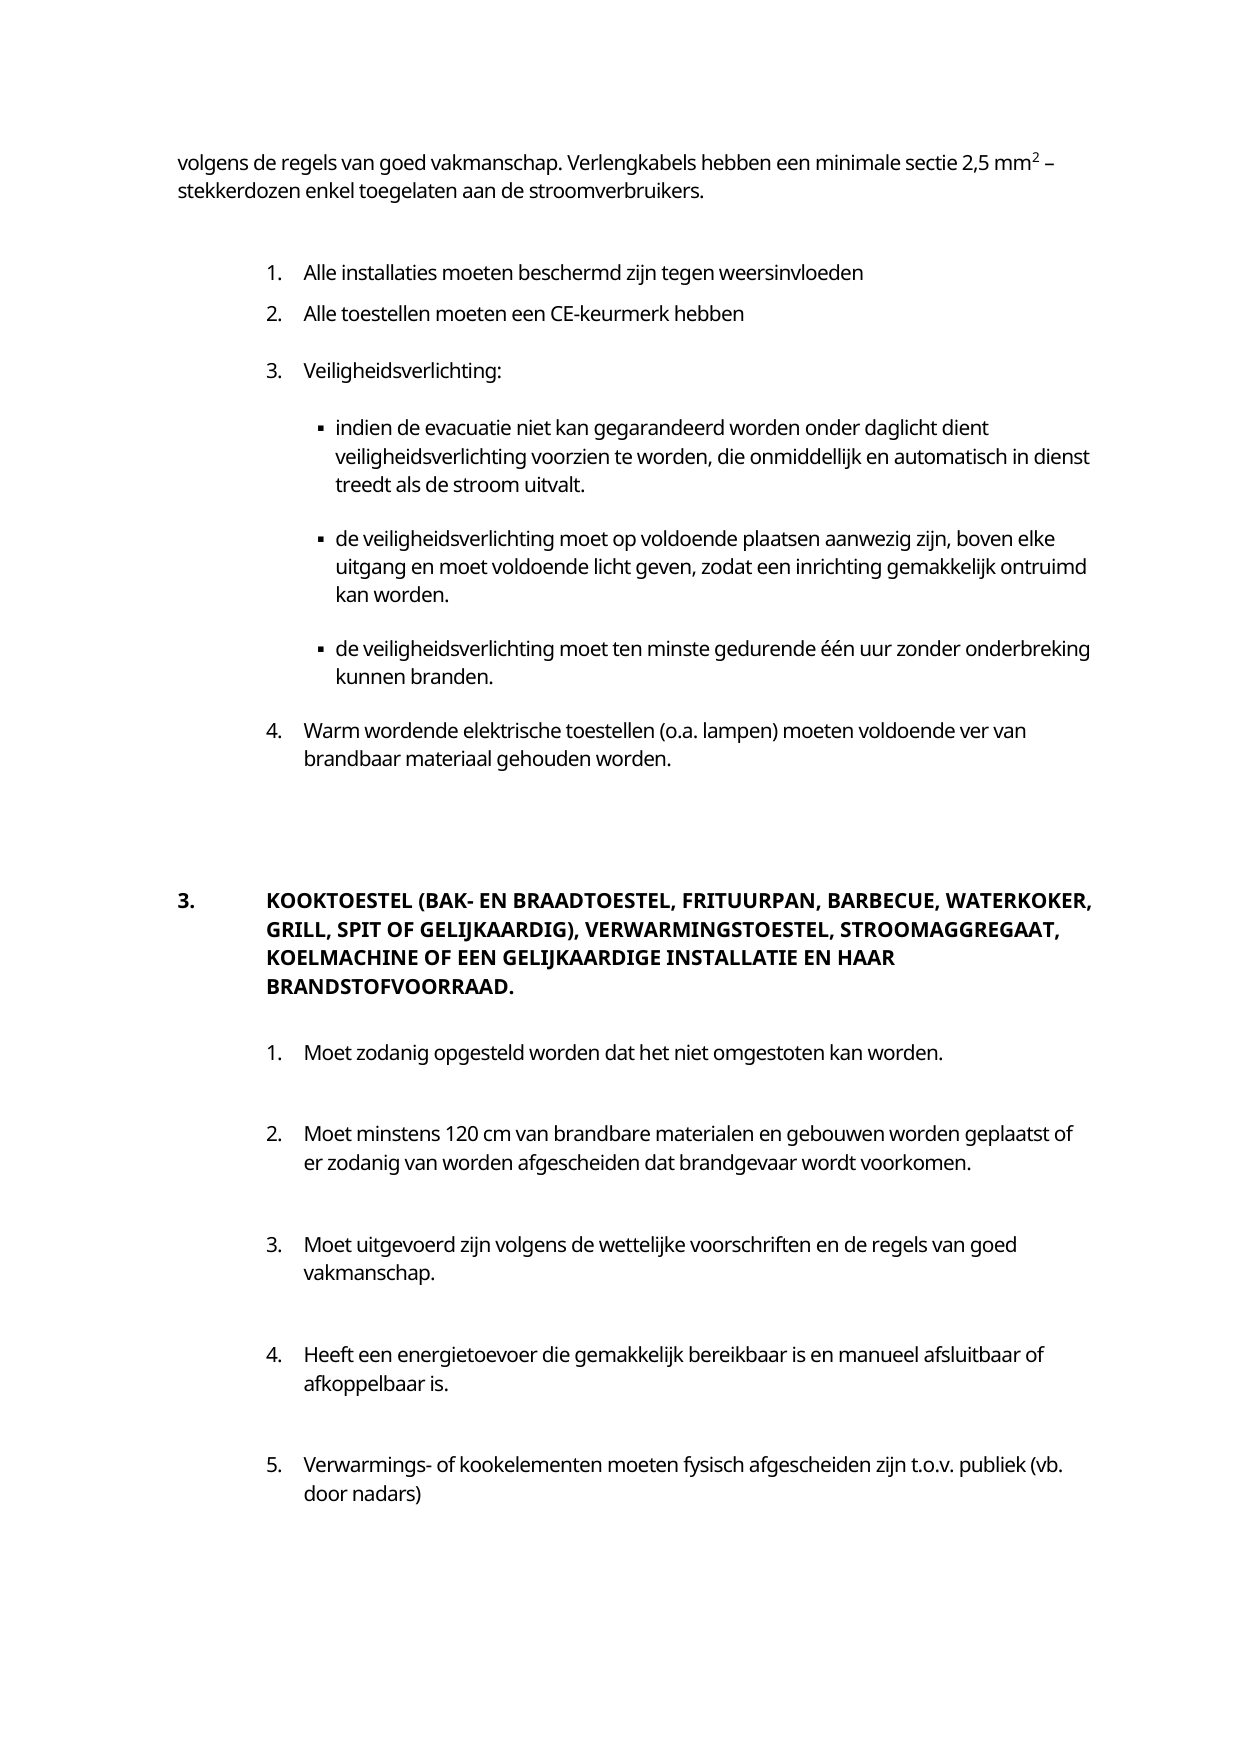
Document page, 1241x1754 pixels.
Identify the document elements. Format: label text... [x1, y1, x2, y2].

list Verwarmings- of kookelementen moeten fysisch afgescheiden zijn t.o.v. publiek (vb. door nadars) [266, 1451, 1093, 1507]
list Alle installaties moeten beschermd zijn tegen weersinvloeden [266, 258, 1093, 286]
list de veiligheidsverlichting moet op voldoende plaatsen aanwezig zijn, boven elke uitgang en moet voldoende licht geven, zodat een inrichting gemakkelijk ontruimd kan worden. [316, 524, 1093, 609]
list indien de evacuatie niet kan gegarandeerd worden onder daglicht dient veiligheidsverlichting voorzien te worden, die onmiddellijk en automatisch in dienst treedt als de stroom uitvalt. [316, 413, 1093, 499]
list Warm wordende elektrische toestellen (o.a. lampen) moeten voldoende ver van brandbaar materiaal gehouden worden. [266, 716, 1093, 773]
list Moet minstens 120 cm van brandbare materialen en gebouwen worden geplaatst of er zodanig van worden afgescheiden dat brandgevaar wordt voorkomen. [266, 1119, 1093, 1176]
list Heeft een energietoevoer die gemakkelijk bereikbaar is en manueel afsluitbaar of afkoppelbaar is. [266, 1340, 1093, 1397]
list Moet uitgevoerd zijn volgens de wettelijke voorschriften en de regels van goed vakmanschap. [266, 1230, 1093, 1287]
list de veiligheidsverlichting moet ten minste gedurende één uur zonder onderbreking kunnen branden. [316, 634, 1093, 691]
list Alle toestellen moeten een CE-keurmerk hebben [266, 299, 1093, 327]
list Veiligheidsverlichting: [266, 356, 1093, 384]
text volgens de regels van goed vakmanschap. Verlengkabels hebben een minimale sectie 2,5 mm2 – stekkerdozen enkel toegelaten aan de stroomverbruikers. [177, 148, 1093, 204]
list Kooktoestel (bak- en braadtoestel, frituurpan, barbecue, waterkoker, grill, spit of gelijkaardig), verwarmingstoestel, stroomaggregaat, koelmachine of een gelijkaardige installatie en haar brandstofvoorraad. [177, 886, 1093, 1000]
list Moet zodanig opgesteld worden dat het niet omgestoten kan worden. [266, 1038, 1093, 1066]
